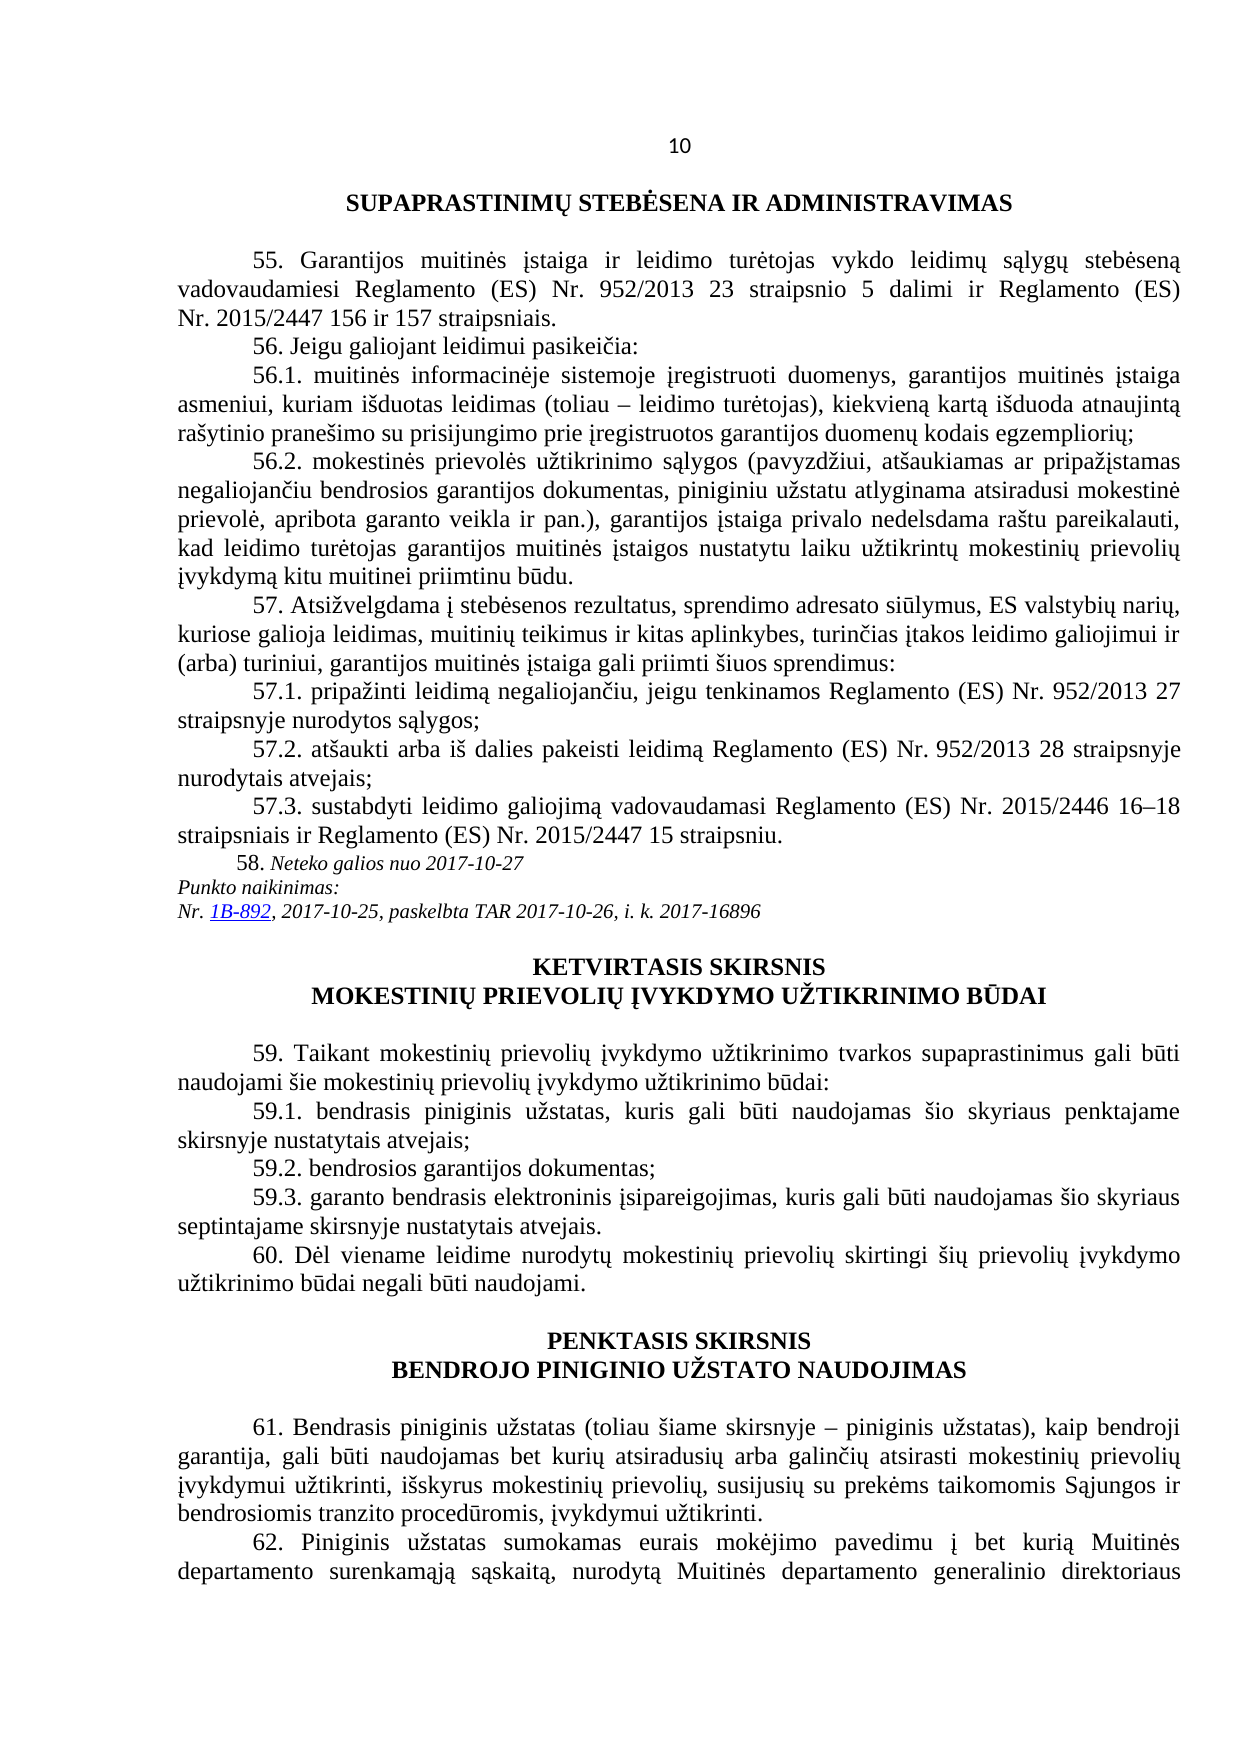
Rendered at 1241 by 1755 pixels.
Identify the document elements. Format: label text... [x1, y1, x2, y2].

text MOKESTINIŲ PRIEVOLIŲ ĮVYKDYMO UŽTIKRINIMO BŪDAI [177, 981, 1181, 1010]
text 55. Garantijos muitinės įstaiga ir leidimo turėtojas vykdo leidimų sąlygų stebėseną vadovaudamiesi Reglamento (ES) Nr. 952/2013 23 straipsnio 5 dalimi ir Reglamento (ES) Nr. 2015/2447 156 ir 157 straipsniais. [177, 245, 1181, 331]
text SUPAPRASTINIMŲ STEBĖSENA IR ADMINISTRAVIMAS [177, 188, 1181, 216]
text 57.2. atšaukti arba iš dalies pakeisti leidimą Reglamento (ES) Nr. 952/2013 28 straipsnyje nurodytais atvejais; [177, 734, 1181, 791]
text 61. Bendrasis piniginis užstatas (toliau šiame skirsnyje – piniginis užstatas), kaip bendroji garantija, gali būti naudojamas bet kurių atsiradusių arba galinčių atsirasti mokestinių prievolių įvykdymui užtikrinti, išskyrus mokestinių prievolių, susijusių su prekėms taikomomis Sąjungos ir bendrosiomis tranzito procedūromis, įvykdymui užtikrinti. [177, 1412, 1181, 1527]
text 60. Dėl viename leidime nurodytų mokestinių prievolių skirtingi šių prievolių įvykdymo užtikrinimo būdai negali būti naudojami. [177, 1240, 1181, 1297]
text KETVIRTASIS SKIRSNIS [177, 952, 1181, 981]
text 59. Taikant mokestinių prievolių įvykdymo užtikrinimo tvarkos supaprastinimus gali būti naudojami šie mokestinių prievolių įvykdymo užtikrinimo būdai: [177, 1038, 1181, 1096]
text 56.2. mokestinės prievolės užtikrinimo sąlygos (pavyzdžiui, atšaukiamas ar pripažįstamas negaliojančiu bendrosios garantijos dokumentas, piniginiu užstatu atlyginama atsiradusi mokestinė prievolė, apribota garanto veikla ir pan.), garantijos įstaiga privalo nedelsdama raštu pareikalauti, kad leidimo turėtojas garantijos muitinės įstaigos nustatytu laiku užtikrintų mokestinių prievolių įvykdymą kitu muitinei priimtinu būdu. [177, 446, 1181, 590]
text 57.1. pripažinti leidimą negaliojančiu, jeigu tenkinamos Reglamento (ES) Nr. 952/2013 27 straipsnyje nurodytos sąlygos; [177, 676, 1181, 734]
text 59.1. bendrasis piniginis užstatas, kuris gali būti naudojamas šio skyriaus penktajame skirsnyje nustatytais atvejais; [177, 1096, 1181, 1153]
text BENDROJO PINIGINIO UŽSTATO NAUDOJIMAS [177, 1355, 1181, 1383]
text 57.3. sustabdyti leidimo galiojimą vadovaudamasi Reglamento (ES) Nr. 2015/2446 16–18 straipsniais ir Reglamento (ES) Nr. 2015/2447 15 straipsniu. [177, 791, 1181, 849]
text Nr. 1B-892, 2017-10-25, paskelbta TAR 2017-10-26, i. k. 2017-16896 [177, 899, 1181, 923]
text 57. Atsižvelgdama į stebėsenos rezultatus, sprendimo adresato siūlymus, ES valstybių narių, kuriose galioja leidimas, muitinių teikimus ir kitas aplinkybes, turinčias įtakos leidimo galiojimui ir (arba) turiniui, garantijos muitinės įstaiga gali priimti šiuos sprendimus: [177, 590, 1181, 676]
text PENKTASIS SKIRSNIS [177, 1326, 1181, 1355]
text 58. Neteko galios nuo 2017-10-27 [177, 849, 1181, 875]
text 59.3. garanto bendrasis elektroninis įsipareigojimas, kuris gali būti naudojamas šio skyriaus septintajame skirsnyje nustatytais atvejais. [177, 1182, 1181, 1240]
text 56. Jeigu galiojant leidimui pasikeičia: [177, 331, 1181, 360]
text 59.2. bendrosios garantijos dokumentas; [177, 1153, 1181, 1182]
text 62. Piniginis užstatas sumokamas eurais mokėjimo pavedimu į bet kurią Muitinės departamento surenkamąją sąskaitą, nurodytą Muitinės departamento generalinio direktoriaus [177, 1527, 1181, 1585]
text 56.1. muitinės informacinėje sistemoje įregistruoti duomenys, garantijos muitinės įstaiga asmeniui, kuriam išduotas leidimas (toliau – leidimo turėtojas), kiekvieną kartą išduoda atnaujintą rašytinio pranešimo su prisijungimo prie įregistruotos garantijos duomenų kodais egzempliorių; [177, 360, 1181, 446]
text Punkto naikinimas: [177, 875, 1181, 899]
